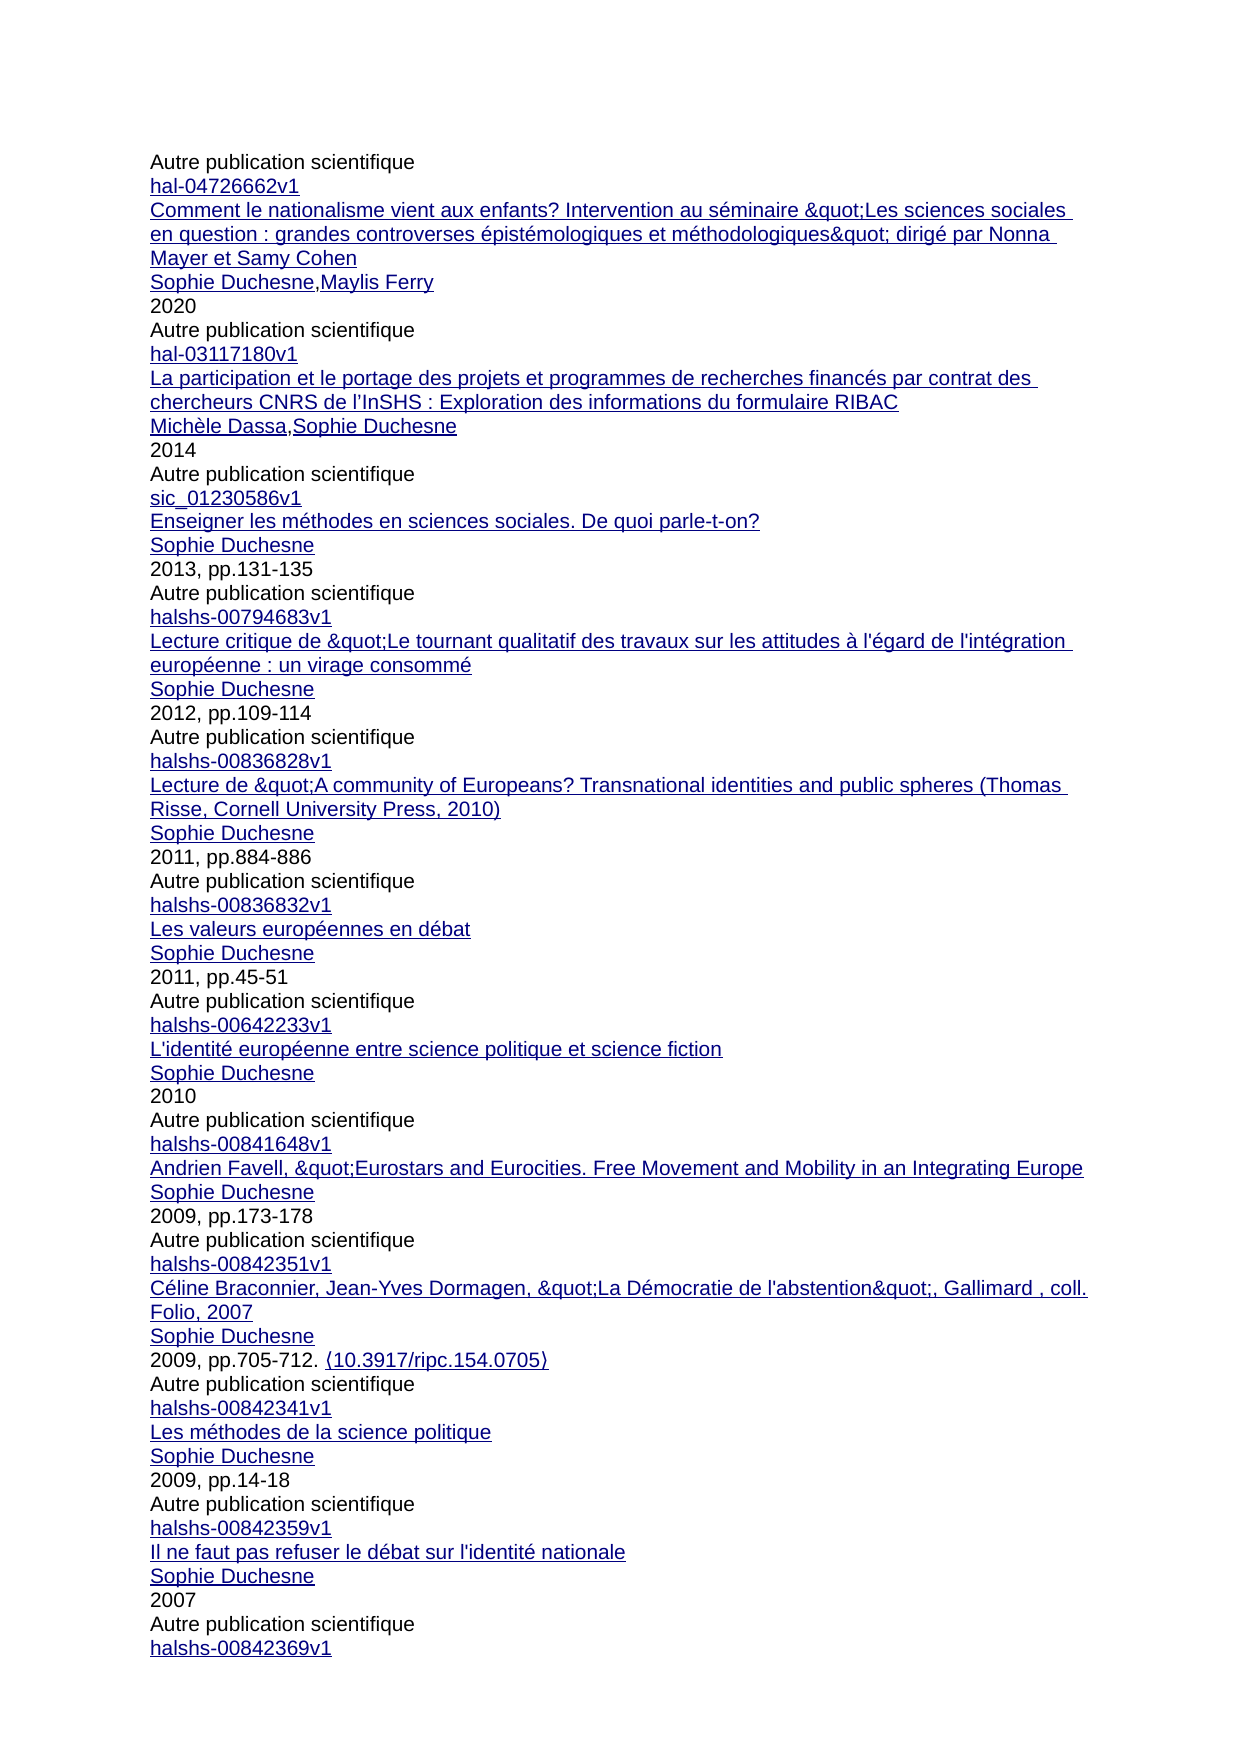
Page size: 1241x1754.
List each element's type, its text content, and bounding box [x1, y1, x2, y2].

table_cell Lecture de &quot;A community of Europeans? Transnational identities and public spheres (Thomas Risse, Cornell University Press, 2010) Sophie Duchesne 2011, pp.884-886 Autre publication scientifique halshs-00836832v1 [150, 773, 1090, 917]
table_cell Les valeurs européennes en débat Sophie Duchesne 2011, pp.45-51 Autre publication scientifique halshs-00642233v1 [150, 917, 1090, 1036]
table_cell Lecture critique de &quot;Le tournant qualitatif des travaux sur les attitudes à l'égard de l'intégration européenne : un virage consommé Sophie Duchesne 2012, pp.109-114 Autre publication scientifique halshs-00836828v1 [150, 629, 1090, 773]
table_cell Les méthodes de la science politique Sophie Duchesne 2009, pp.14-18 Autre publication scientifique halshs-00842359v1 [150, 1420, 1090, 1539]
table_cell Andrien Favell, &quot;Eurostars and Eurocities. Free Movement and Mobility in an Integrating Europe Sophie Duchesne 2009, pp.173-178 Autre publication scientifique halshs-00842351v1 [150, 1156, 1090, 1276]
table_cell La participation et le portage des projets et programmes de recherches financés par contrat des chercheurs CNRS de l’InSHS : Exploration des informations du formulaire RIBAC Michèle Dassa,Sophie Duchesne 2014 Autre publication scientifique sic_01230586v1 [150, 366, 1090, 509]
table_cell Céline Braconnier, Jean-Yves Dormagen, &quot;La Démocratie de l'abstention&quot;, Gallimard , coll. Folio, 2007 Sophie Duchesne 2009, pp.705-712. ⟨10.3917/ripc.154.0705⟩ Autre publication scientifique halshs-00842341v1 [150, 1276, 1090, 1420]
table_cell Autre publication scientifique hal-04726662v1 [150, 150, 1090, 198]
table_cell Enseigner les méthodes en sciences sociales. De quoi parle-t-on? Sophie Duchesne 2013, pp.131-135 Autre publication scientifique halshs-00794683v1 [150, 509, 1090, 629]
table_cell L'identité européenne entre science politique et science fiction Sophie Duchesne 2010 Autre publication scientifique halshs-00841648v1 [150, 1036, 1090, 1156]
table_cell Comment le nationalisme vient aux enfants? Intervention au séminaire &quot;Les sciences sociales en question : grandes controverses épistémologiques et méthodologiques&quot; dirigé par Nonna Mayer et Samy Cohen Sophie Duchesne,Maylis Ferry 2020 Autre publication scientifique hal-03117180v1 [150, 198, 1090, 366]
table_cell Il ne faut pas refuser le débat sur l'identité nationale Sophie Duchesne 2007 Autre publication scientifique halshs-00842369v1 [150, 1540, 1090, 1659]
